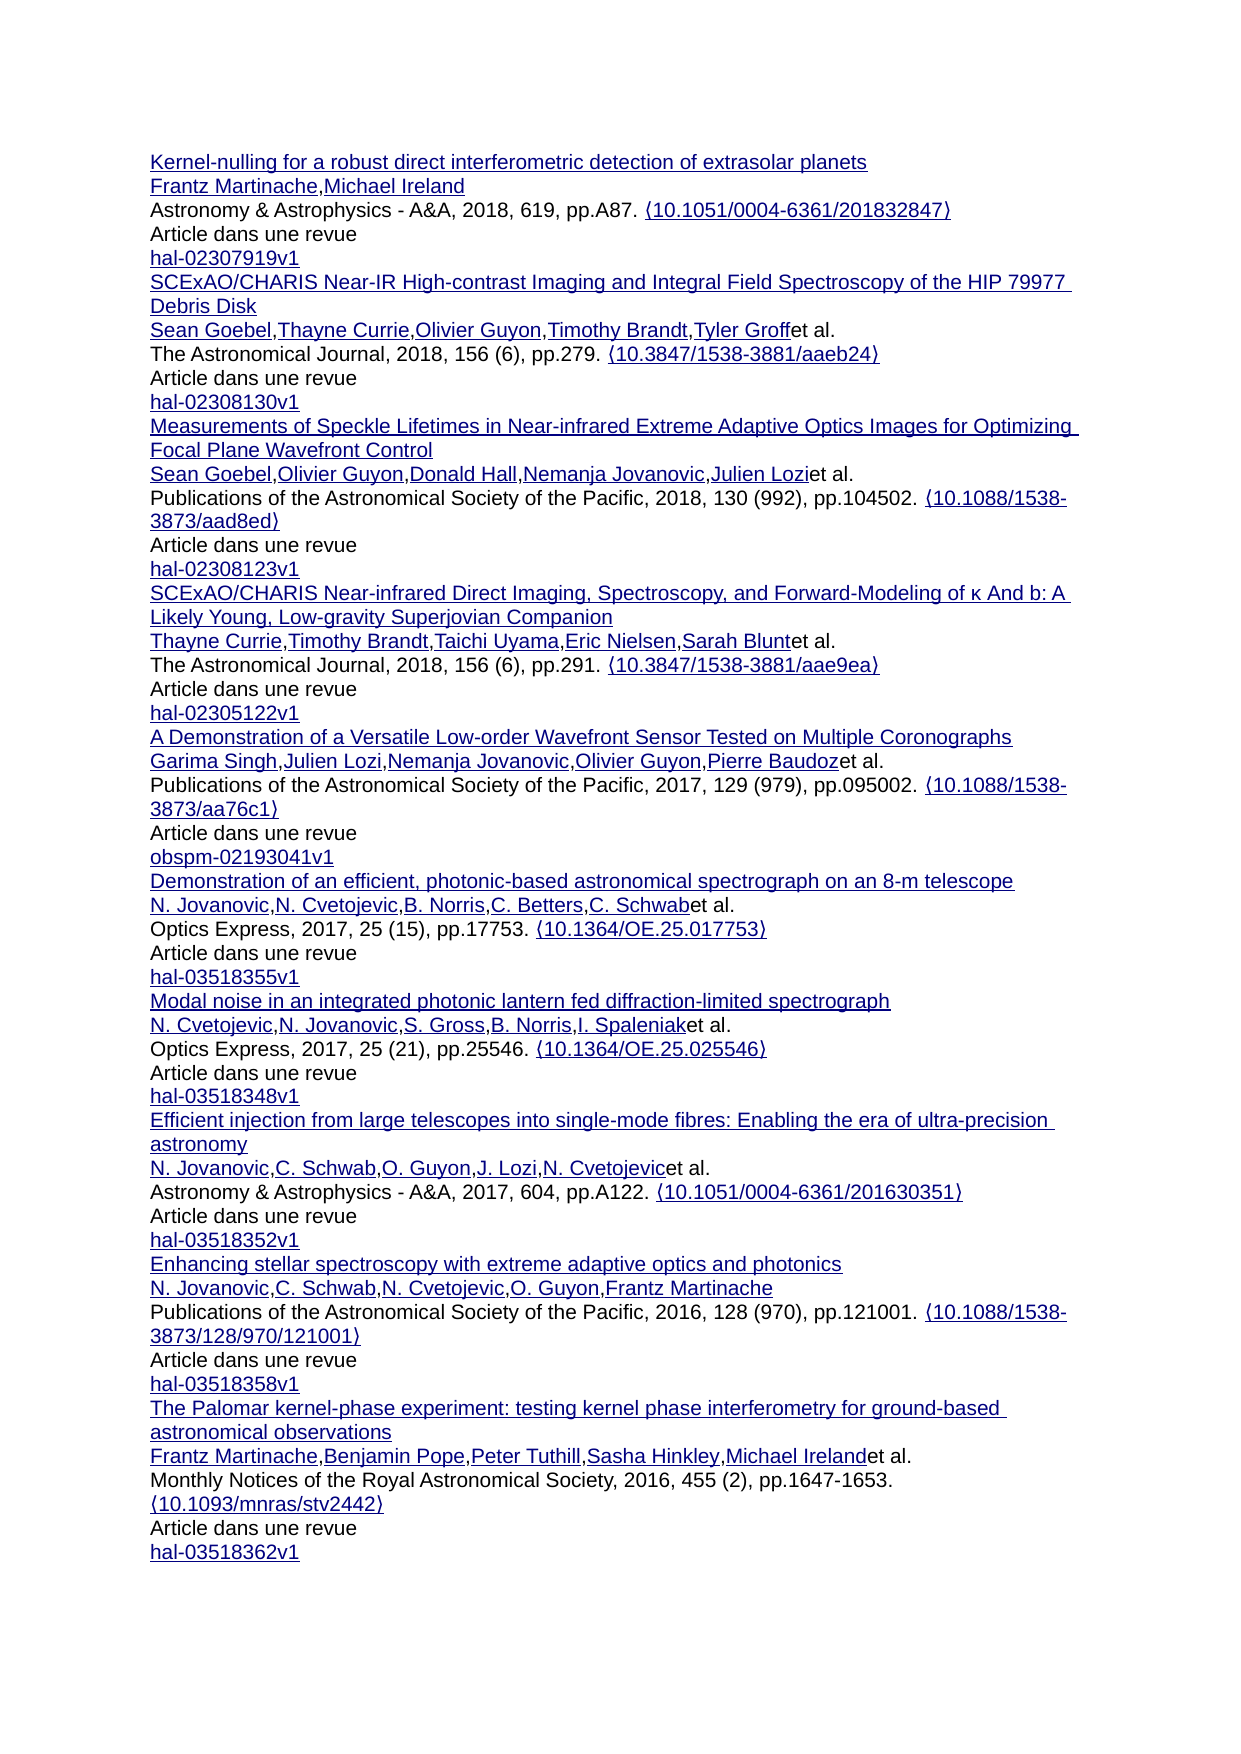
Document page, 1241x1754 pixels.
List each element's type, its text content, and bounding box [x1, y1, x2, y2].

table_cell A Demonstration of a Versatile Low-order Wavefront Sensor Tested on Multiple Coronographs Garima Singh,Julien Lozi,Nemanja Jovanovic,Olivier Guyon,Pierre Baudozet al. Publications of the Astronomical Society of the Pacific, 2017, 129 (979), pp.095002. ⟨10.1088/1538-3873/aa76c1⟩ Article dans une revue obspm-02193041v1 [150, 725, 1090, 869]
table_cell Efficient injection from large telescopes into single-mode fibres: Enabling the era of ultra-precision astronomy N. Jovanovic,C. Schwab,O. Guyon,J. Lozi,N. Cvetojevicet al. Astronomy & Astrophysics - A&A, 2017, 604, pp.A122. ⟨10.1051/0004-6361/201630351⟩ Article dans une revue hal-03518352v1 [150, 1108, 1090, 1252]
table_cell Kernel-nulling for a robust direct interferometric detection of extrasolar planets Frantz Martinache,Michael Ireland Astronomy & Astrophysics - A&A, 2018, 619, pp.A87. ⟨10.1051/0004-6361/201832847⟩ Article dans une revue hal-02307919v1 [150, 150, 1090, 270]
table_cell SCExAO/CHARIS Near-infrared Direct Imaging, Spectroscopy, and Forward-Modeling of κ And b: A Likely Young, Low-gravity Superjovian Companion Thayne Currie,Timothy Brandt,Taichi Uyama,Eric Nielsen,Sarah Bluntet al. The Astronomical Journal, 2018, 156 (6), pp.291. ⟨10.3847/1538-3881/aae9ea⟩ Article dans une revue hal-02305122v1 [150, 581, 1090, 725]
table_cell Enhancing stellar spectroscopy with extreme adaptive optics and photonics N. Jovanovic,C. Schwab,N. Cvetojevic,O. Guyon,Frantz Martinache Publications of the Astronomical Society of the Pacific, 2016, 128 (970), pp.121001. ⟨10.1088/1538-3873/128/970/121001⟩ Article dans une revue hal-03518358v1 [150, 1252, 1090, 1396]
table_cell Modal noise in an integrated photonic lantern fed diffraction-limited spectrograph N. Cvetojevic,N. Jovanovic,S. Gross,B. Norris,I. Spaleniaket al. Optics Express, 2017, 25 (21), pp.25546. ⟨10.1364/OE.25.025546⟩ Article dans une revue hal-03518348v1 [150, 989, 1090, 1108]
table_cell Measurements of Speckle Lifetimes in Near-infrared Extreme Adaptive Optics Images for Optimizing Focal Plane Wavefront Control Sean Goebel,Olivier Guyon,Donald Hall,Nemanja Jovanovic,Julien Loziet al. Publications of the Astronomical Society of the Pacific, 2018, 130 (992), pp.104502. ⟨10.1088/1538-3873/aad8ed⟩ Article dans une revue hal-02308123v1 [150, 414, 1090, 581]
table_cell The Palomar kernel-phase experiment: testing kernel phase interferometry for ground-based astronomical observations Frantz Martinache,Benjamin Pope,Peter Tuthill,Sasha Hinkley,Michael Irelandet al. Monthly Notices of the Royal Astronomical Society, 2016, 455 (2), pp.1647-1653. ⟨10.1093/mnras/stv2442⟩ Article dans une revue hal-03518362v1 [150, 1396, 1090, 1563]
table_cell Demonstration of an efficient, photonic-based astronomical spectrograph on an 8-m telescope N. Jovanovic,N. Cvetojevic,B. Norris,C. Betters,C. Schwabet al. Optics Express, 2017, 25 (15), pp.17753. ⟨10.1364/OE.25.017753⟩ Article dans une revue hal-03518355v1 [150, 869, 1090, 988]
table_cell SCExAO/CHARIS Near-IR High-contrast Imaging and Integral Field Spectroscopy of the HIP 79977 Debris Disk Sean Goebel,Thayne Currie,Olivier Guyon,Timothy Brandt,Tyler Groffet al. The Astronomical Journal, 2018, 156 (6), pp.279. ⟨10.3847/1538-3881/aaeb24⟩ Article dans une revue hal-02308130v1 [150, 270, 1090, 413]
